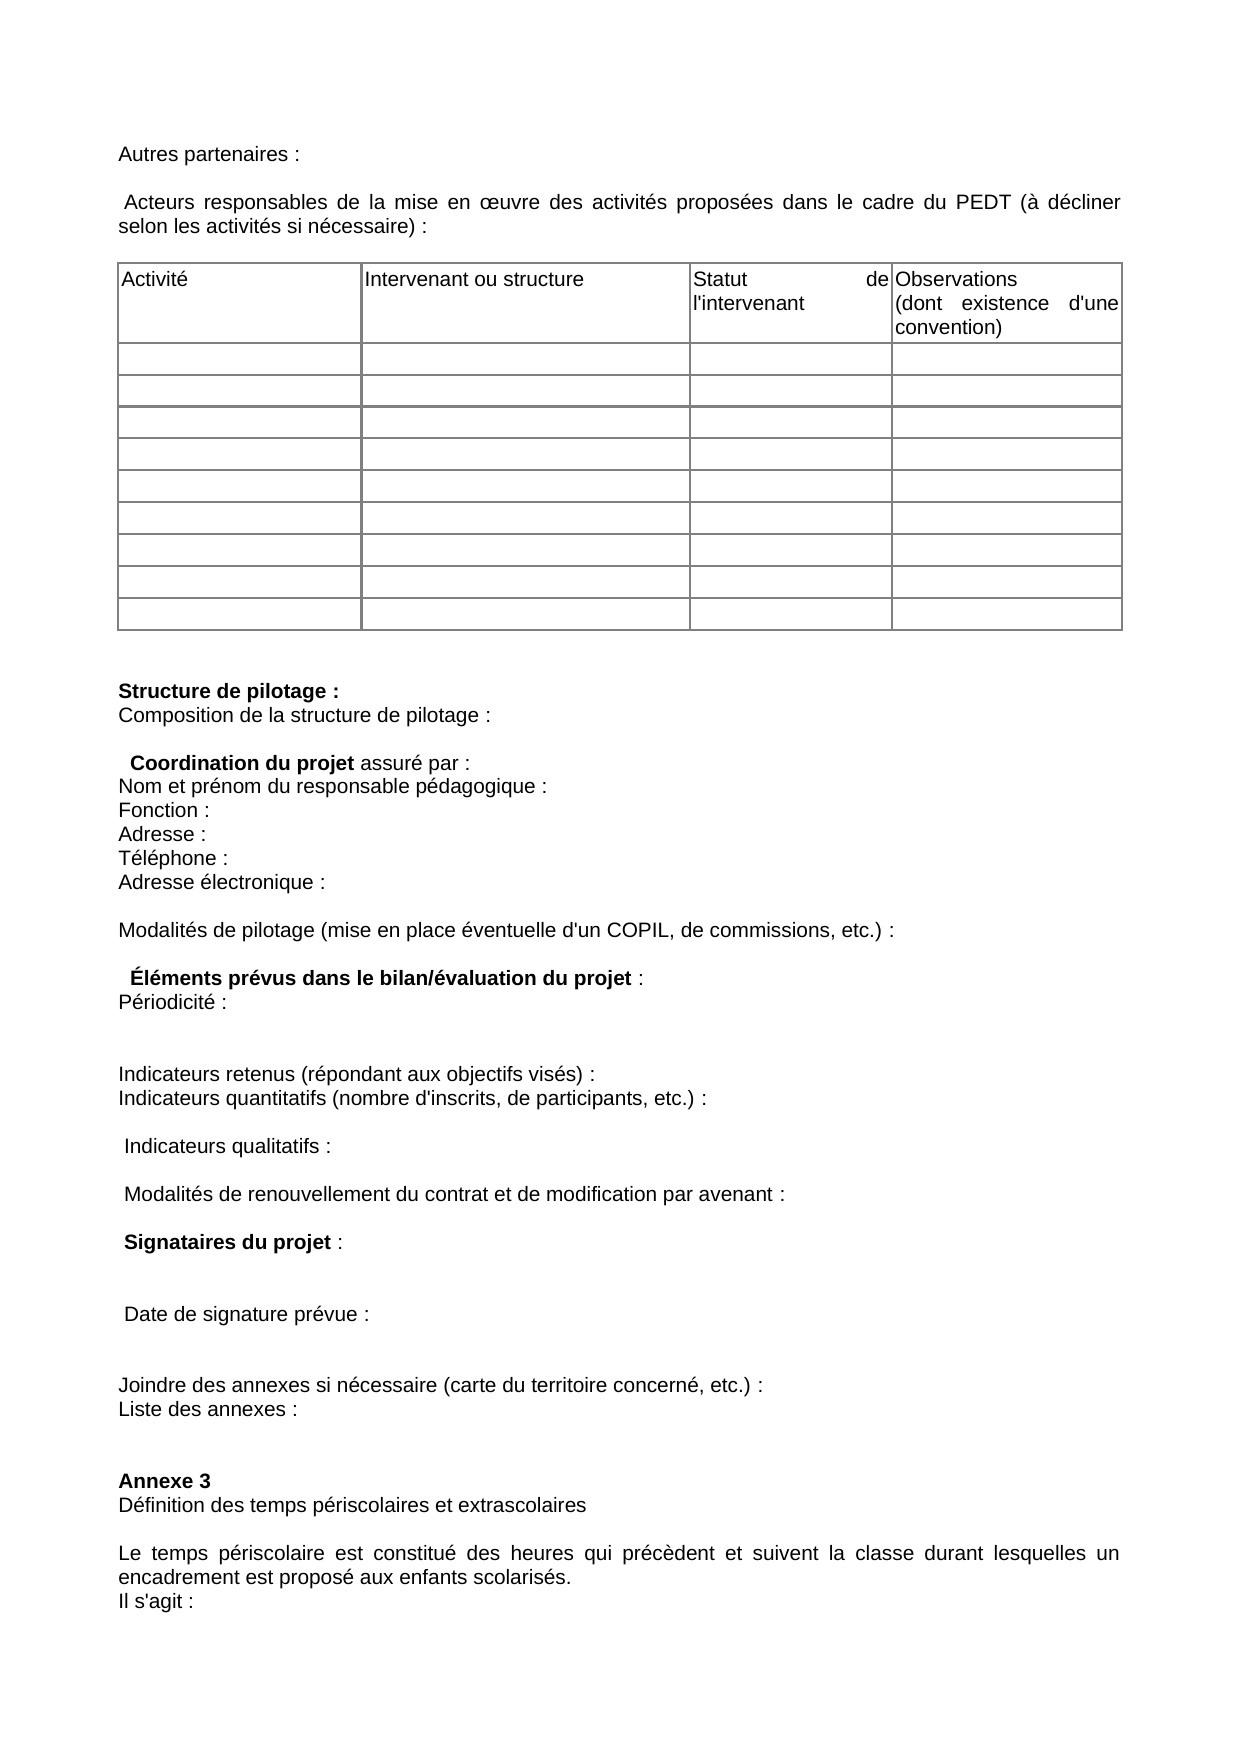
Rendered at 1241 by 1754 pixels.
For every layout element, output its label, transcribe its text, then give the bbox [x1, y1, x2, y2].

table_cell [119, 439, 360, 469]
text Adresse électronique : [118, 870, 1122, 894]
table_cell [893, 439, 1121, 469]
text Indicateurs retenus (répondant aux objectifs visés) : [118, 1062, 1122, 1086]
text Modalités de pilotage (mise en place éventuelle d'un COPIL, de commissions, etc.) : [118, 918, 1122, 942]
table_cell [893, 471, 1121, 501]
text Indicateurs qualitatifs : [118, 1134, 1122, 1158]
table_cell [691, 471, 891, 501]
text Date de signature prévue : [118, 1301, 1122, 1325]
table_cell [363, 439, 689, 469]
text Annexe 3 [118, 1445, 1122, 1493]
table_cell [363, 567, 689, 597]
text Téléphone : [118, 846, 1122, 870]
table_cell [119, 376, 360, 405]
text Définition des temps périscolaires et extrascolaires [118, 1493, 1122, 1517]
text Signataires du projet : [118, 1229, 1122, 1253]
text Modalités de renouvellement du contrat et de modification par avenant : [118, 1182, 1122, 1206]
table_cell [893, 344, 1121, 373]
table_cell [119, 599, 360, 628]
table_cell [893, 376, 1121, 405]
table_cell [363, 599, 689, 628]
text Structure de pilotage : [118, 678, 1122, 702]
table_header Statut de l'intervenant [691, 264, 891, 342]
table_cell [119, 567, 360, 597]
table_cell [893, 567, 1121, 597]
text Fonction : [118, 798, 1122, 822]
table_cell [363, 376, 689, 405]
table_cell [691, 599, 891, 628]
table_cell [691, 567, 891, 597]
table_cell [893, 535, 1121, 565]
table_cell [893, 599, 1121, 628]
text Acteurs responsables de la mise en œuvre des activités proposées dans le cadre du PEDT (à décliner selon les activités si nécessaire) : [118, 190, 1122, 238]
table_cell [363, 535, 689, 565]
table_cell [119, 535, 360, 565]
text Adresse : [118, 822, 1122, 846]
table_cell [691, 344, 891, 373]
text Indicateurs quantitatifs (nombre d'inscrits, de participants, etc.) : [118, 1086, 1122, 1110]
table_cell [363, 503, 689, 533]
table_cell [363, 344, 689, 373]
table_header Observations (dont existence d'une convention) [893, 264, 1121, 342]
table_cell [893, 503, 1121, 533]
text Éléments prévus dans le bilan/évaluation du projet : [118, 966, 1122, 990]
text Autres partenaires : [118, 142, 1122, 166]
table_cell [691, 439, 891, 469]
table_cell [691, 408, 891, 437]
table_header Activité [119, 264, 360, 342]
table_cell [363, 471, 689, 501]
text Coordination du projet assuré par : [118, 750, 1122, 774]
table_header Intervenant ou structure [363, 264, 689, 342]
text Le temps périscolaire est constitué des heures qui précèdent et suivent la classe durant lesquelles un encadrement est proposé aux enfants scolarisés. [118, 1541, 1122, 1589]
table_cell [691, 535, 891, 565]
table_cell [691, 503, 891, 533]
text Nom et prénom du responsable pédagogique : [118, 774, 1122, 798]
text Joindre des annexes si nécessaire (carte du territoire concerné, etc.) : [118, 1373, 1122, 1397]
table_cell [119, 503, 360, 533]
table_cell [893, 408, 1121, 437]
table_cell [119, 471, 360, 501]
text Il s'agit : [118, 1589, 1122, 1613]
table_cell [691, 376, 891, 405]
text Liste des annexes : [118, 1397, 1122, 1421]
text Périodicité : [118, 990, 1122, 1014]
table_cell [363, 408, 689, 437]
table_cell [119, 344, 360, 373]
text Composition de la structure de pilotage : [118, 702, 1122, 726]
table_cell [119, 408, 360, 437]
